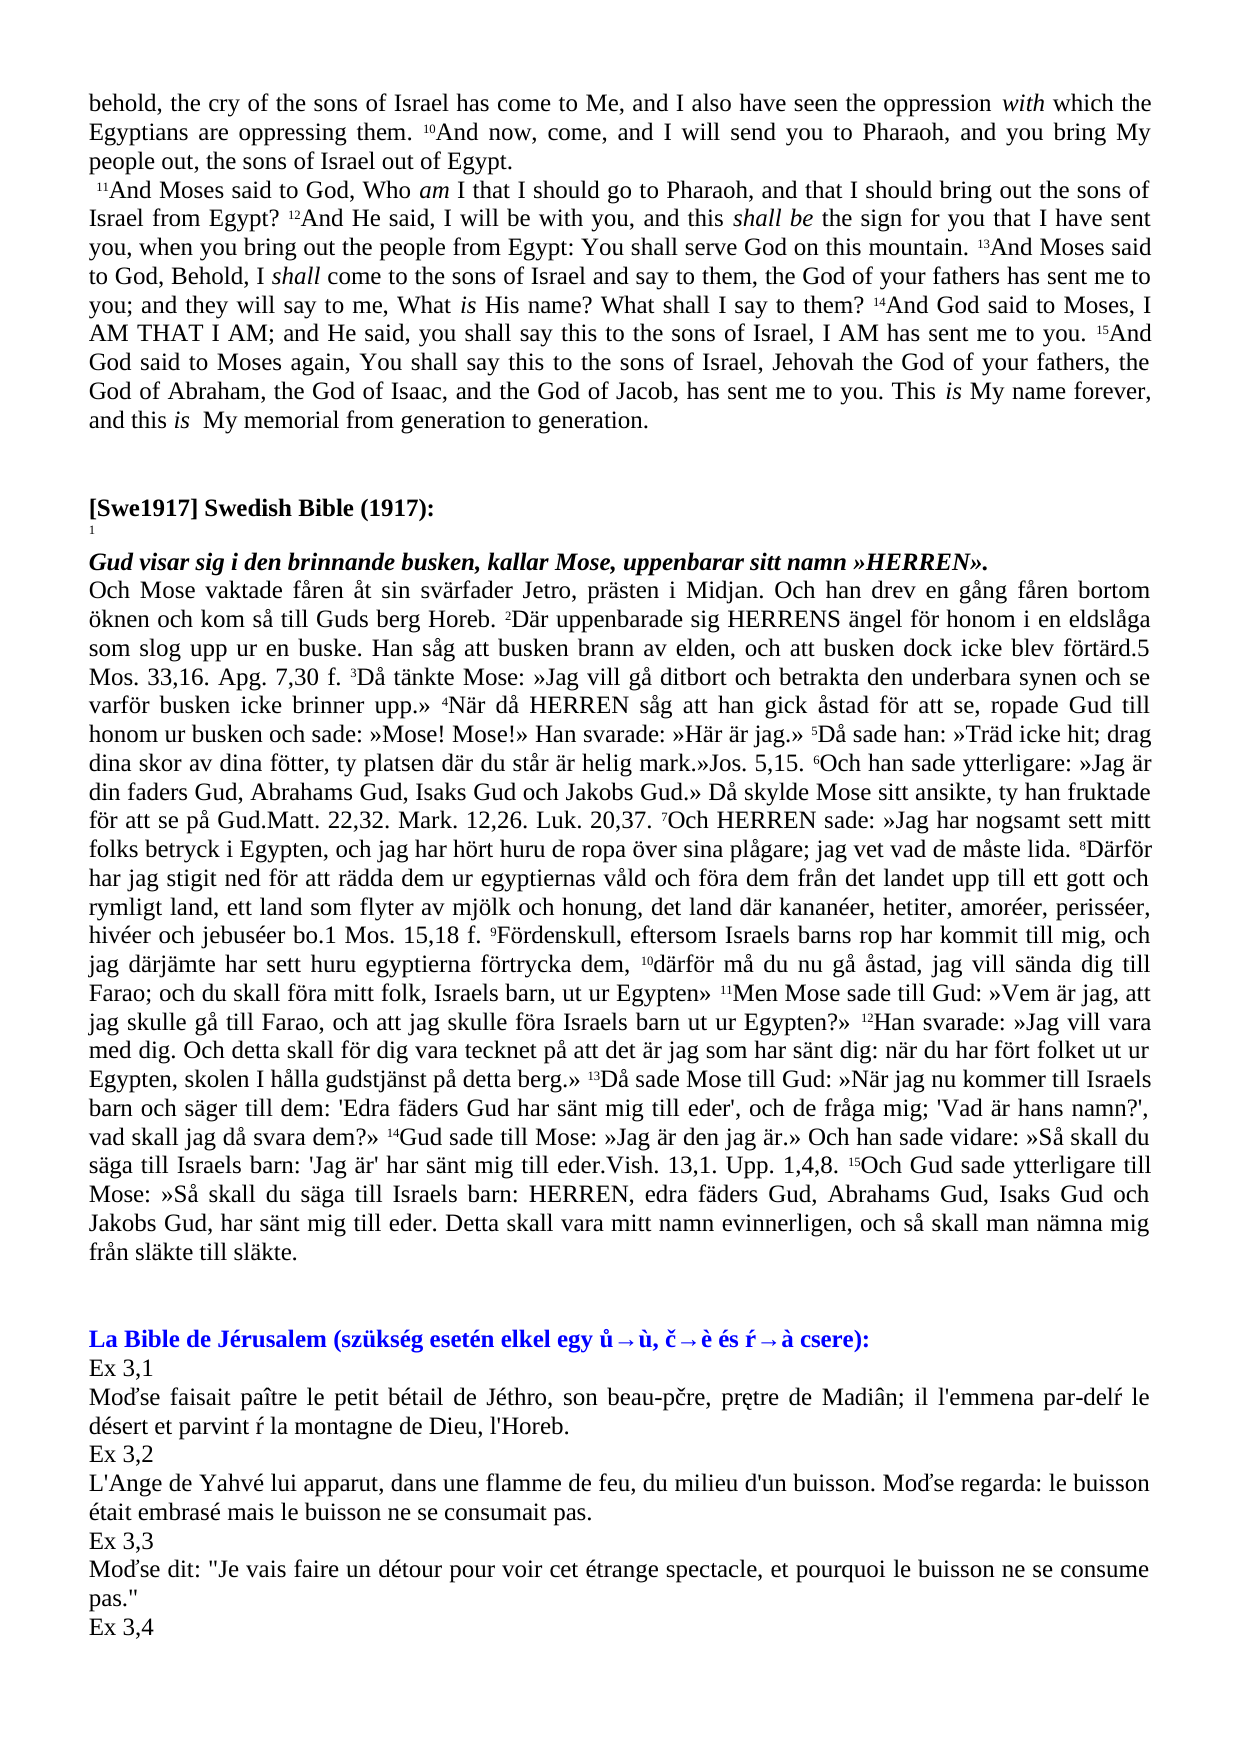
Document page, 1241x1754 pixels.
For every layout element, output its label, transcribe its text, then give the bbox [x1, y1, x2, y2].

text L'Ange de Yahvé lui apparut, dans une flamme de feu, du milieu d'un buisson. Moďse regarda: le buisson était embrasé mais le buisson ne se consumait pas. [88, 1468, 1152, 1526]
text behold, the cry of the sons of Israel has come to Me, and I also have seen the oppression with which the Egyptians are oppressing them. 10And now, come, and I will send you to Pharaoh, and you bring My people out, the sons of Israel out of Egypt. [88, 88, 1152, 175]
text 11And Moses said to God, Who am I that I should go to Pharaoh, and that I should bring out the sons of Israel from Egypt? 12And He said, I will be with you, and this shall be the sign for you that I have sent you, when you bring out the people from Egypt: You shall serve God on this mountain. 13And Moses said to God, Behold, I shall come to the sons of Israel and say to them, the God of your fathers has sent me to you; and they will say to me, What is His name? What shall I say to them? 14And God said to Moses, I AM THAT I AM; and He said, you shall say this to the sons of Israel, I AM has sent me to you. 15And God said to Moses again, You shall say this to the sons of Israel, Jehovah the God of your fathers, the God of Abraham, the God of Isaac, and the God of Jacob, has sent me to you. This is My name forever, and this is My memorial from generation to generation. [88, 175, 1152, 433]
text 1 [88, 521, 1152, 547]
text La Bible de Jérusalem (szükség esetén elkel egy ů→ù, č→è és ŕ→à csere): [88, 1324, 1152, 1353]
text Moďse dit: "Je vais faire un détour pour voir cet étrange spectacle, et pourquoi le buisson ne se consume pas." [88, 1554, 1152, 1612]
text Ex 3,3 [88, 1526, 1152, 1554]
text Och Mose vaktade fåren åt sin svärfader Jetro, prästen i Midjan. Och han drev en gång fåren bortom öknen och kom så till Guds berg Horeb. 2Där uppenbarade sig HERRENS ängel för honom i en eldslåga som slog upp ur en buske. Han såg att busken brann av elden, och att busken dock icke blev förtärd.5 Mos. 33,16. Apg. 7,30 f. 3Då tänkte Mose: »Jag vill gå ditbort och betrakta den underbara synen och se varför busken icke brinner upp.» 4När då HERREN såg att han gick åstad för att se, ropade Gud till honom ur busken och sade: »Mose! Mose!» Han svarade: »Här är jag.» 5Då sade han: »Träd icke hit; drag dina skor av dina fötter, ty platsen där du står är helig mark.»Jos. 5,15. 6Och han sade ytterligare: »Jag är din faders Gud, Abrahams Gud, Isaks Gud och Jakobs Gud.» Då skylde Mose sitt ansikte, ty han fruktade för att se på Gud.Matt. 22,32. Mark. 12,26. Luk. 20,37. 7Och HERREN sade: »Jag har nogsamt sett mitt folks betryck i Egypten, och jag har hört huru de ropa över sina plågare; jag vet vad de måste lida. 8Därför har jag stigit ned för att rädda dem ur egyptiernas våld och föra dem från det landet upp till ett gott och rymligt land, ett land som flyter av mjölk och honung, det land där kananéer, hetiter, amoréer, perisséer, hivéer och jebuséer bo.1 Mos. 15,18 f. 9Fördenskull, eftersom Israels barns rop har kommit till mig, och jag därjämte har sett huru egyptierna förtrycka dem, 10därför må du nu gå åstad, jag vill sända dig till Farao; och du skall föra mitt folk, Israels barn, ut ur Egypten» 11Men Mose sade till Gud: »Vem är jag, att jag skulle gå till Farao, och att jag skulle föra Israels barn ut ur Egypten?» 12Han svarade: »Jag vill vara med dig. Och detta skall för dig vara tecknet på att det är jag som har sänt dig: när du har fört folket ut ur Egypten, skolen I hålla gudstjänst på detta berg.» 13Då sade Mose till Gud: »När jag nu kommer till Israels barn och säger till dem: 'Edra fäders Gud har sänt mig till eder', och de fråga mig; 'Vad är hans namn?', vad skall jag då svara dem?» 14Gud sade till Mose: »Jag är den jag är.» Och han sade vidare: »Så skall du säga till Israels barn: 'Jag är' har sänt mig till eder.Vish. 13,1. Upp. 1,4,8. 15Och Gud sade ytterligare till Mose: »Så skall du säga till Israels barn: HERREN, edra fäders Gud, Abrahams Gud, Isaks Gud och Jakobs Gud, har sänt mig till eder. Detta skall vara mitt namn evinnerligen, och så skall man nämna mig från släkte till släkte. [88, 575, 1152, 1265]
text Ex 3,2 [88, 1439, 1152, 1468]
text Ex 3,1 [88, 1353, 1152, 1382]
text Gud visar sig i den brinnande busken, kallar Mose, uppenbarar sitt namn »HERREN». [88, 547, 1152, 575]
text Ex 3,4 [88, 1612, 1152, 1641]
text Moďse faisait paître le petit bétail de Jéthro, son beau-pčre, prętre de Madiân; il l'emmena par-delŕ le désert et parvint ŕ la montagne de Dieu, l'Horeb. [88, 1382, 1152, 1439]
text [Swe1917] Swedish Bible (1917): [88, 493, 1152, 521]
